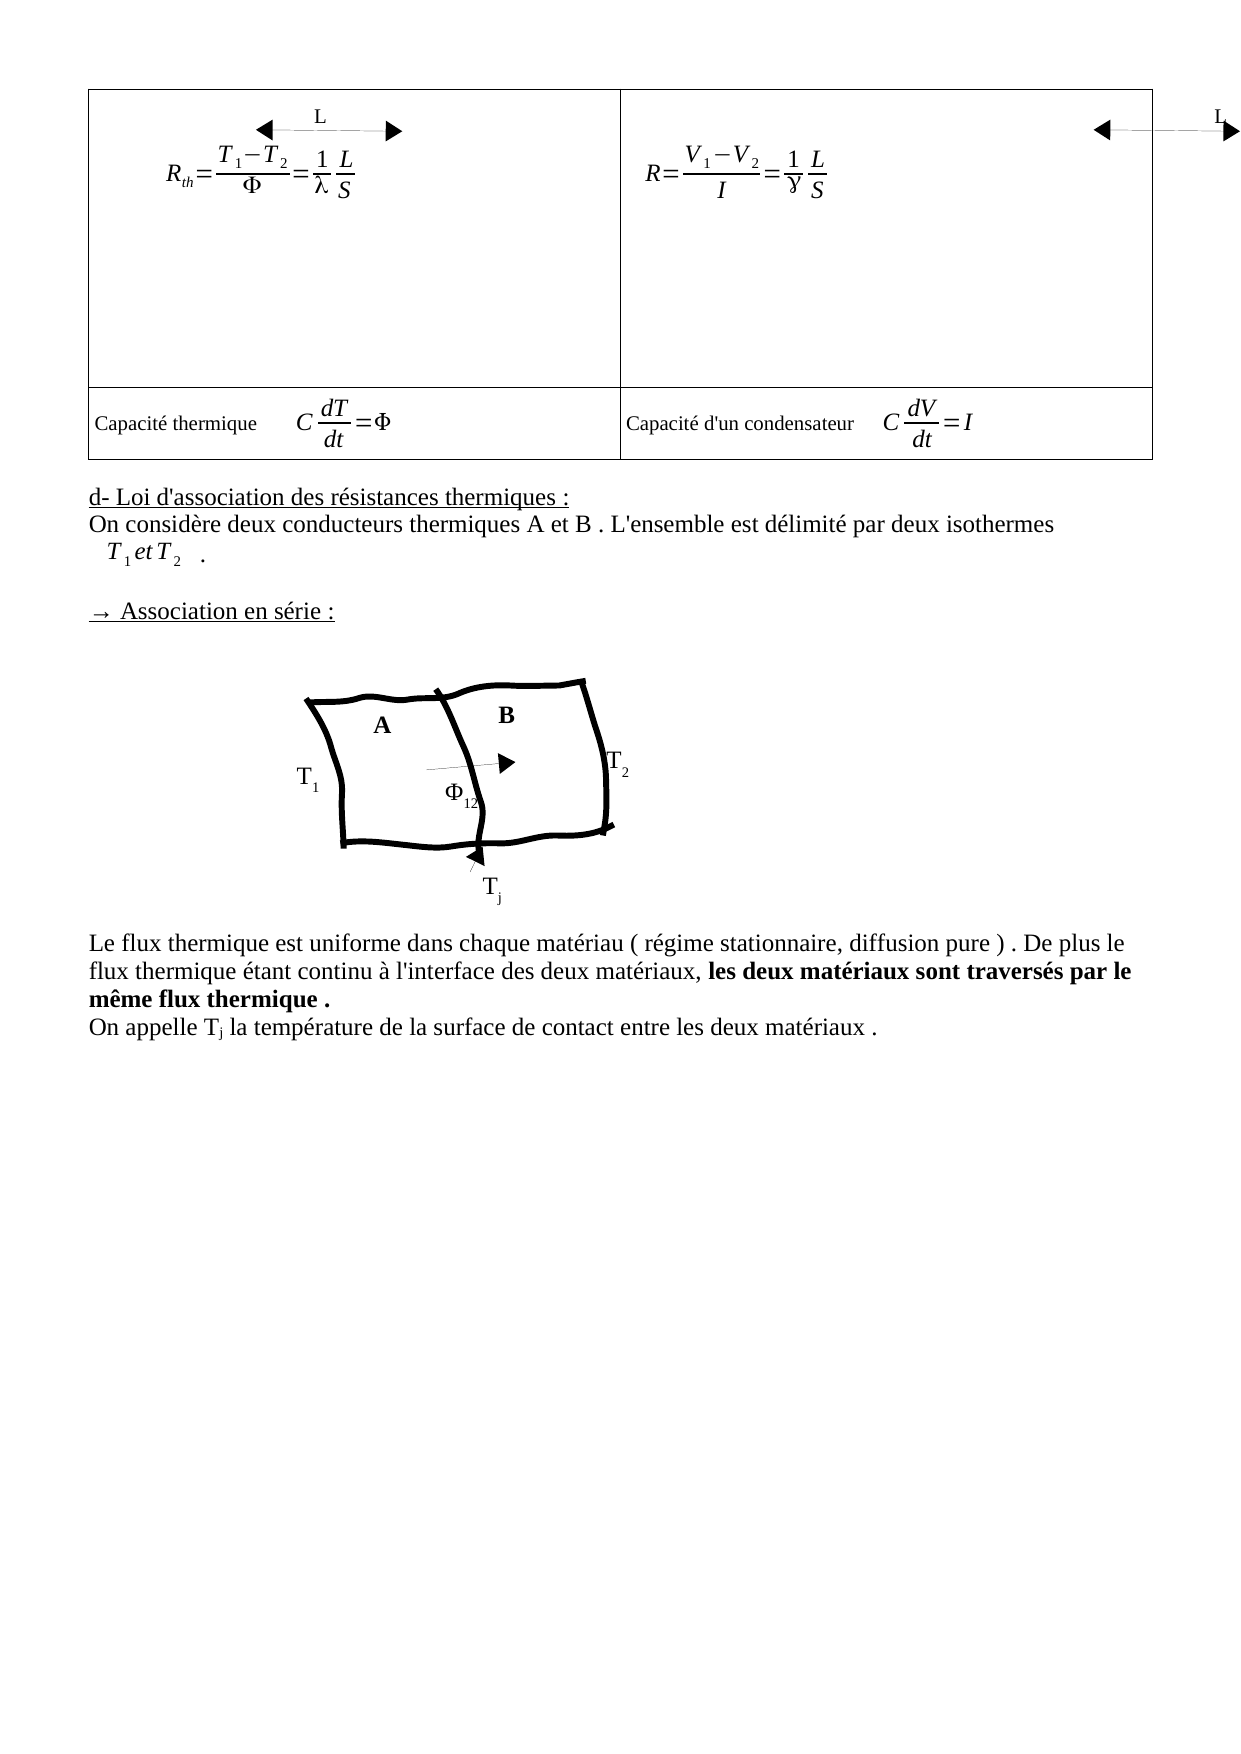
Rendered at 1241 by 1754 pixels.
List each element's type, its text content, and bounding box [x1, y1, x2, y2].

table_cell Capacité d'un condensateur [621, 388, 1152, 459]
text → Association en série : [88, 597, 1152, 625]
text d- Loi d'association des résistances thermiques : [88, 483, 1152, 510]
table_cell Résistance thermique d'un barreau [89, 90, 620, 387]
table_cell Capacité thermique [89, 388, 620, 459]
table_cell Résistance électrique d'un barreau [621, 90, 1152, 387]
text On appelle Tj la température de la surface de contact entre les deux matériaux . [88, 1013, 1152, 1040]
text Le flux thermique est uniforme dans chaque matériau ( régime stationnaire, diffusion pure ) . De plus le flux thermique étant continu à l'interface des deux matériaux, les deux matériaux sont traversés par le même flux thermique . [88, 929, 1152, 1013]
text On considère deux conducteurs thermiques A et B . L'ensemble est délimité par deux isothermes . [88, 510, 1152, 569]
